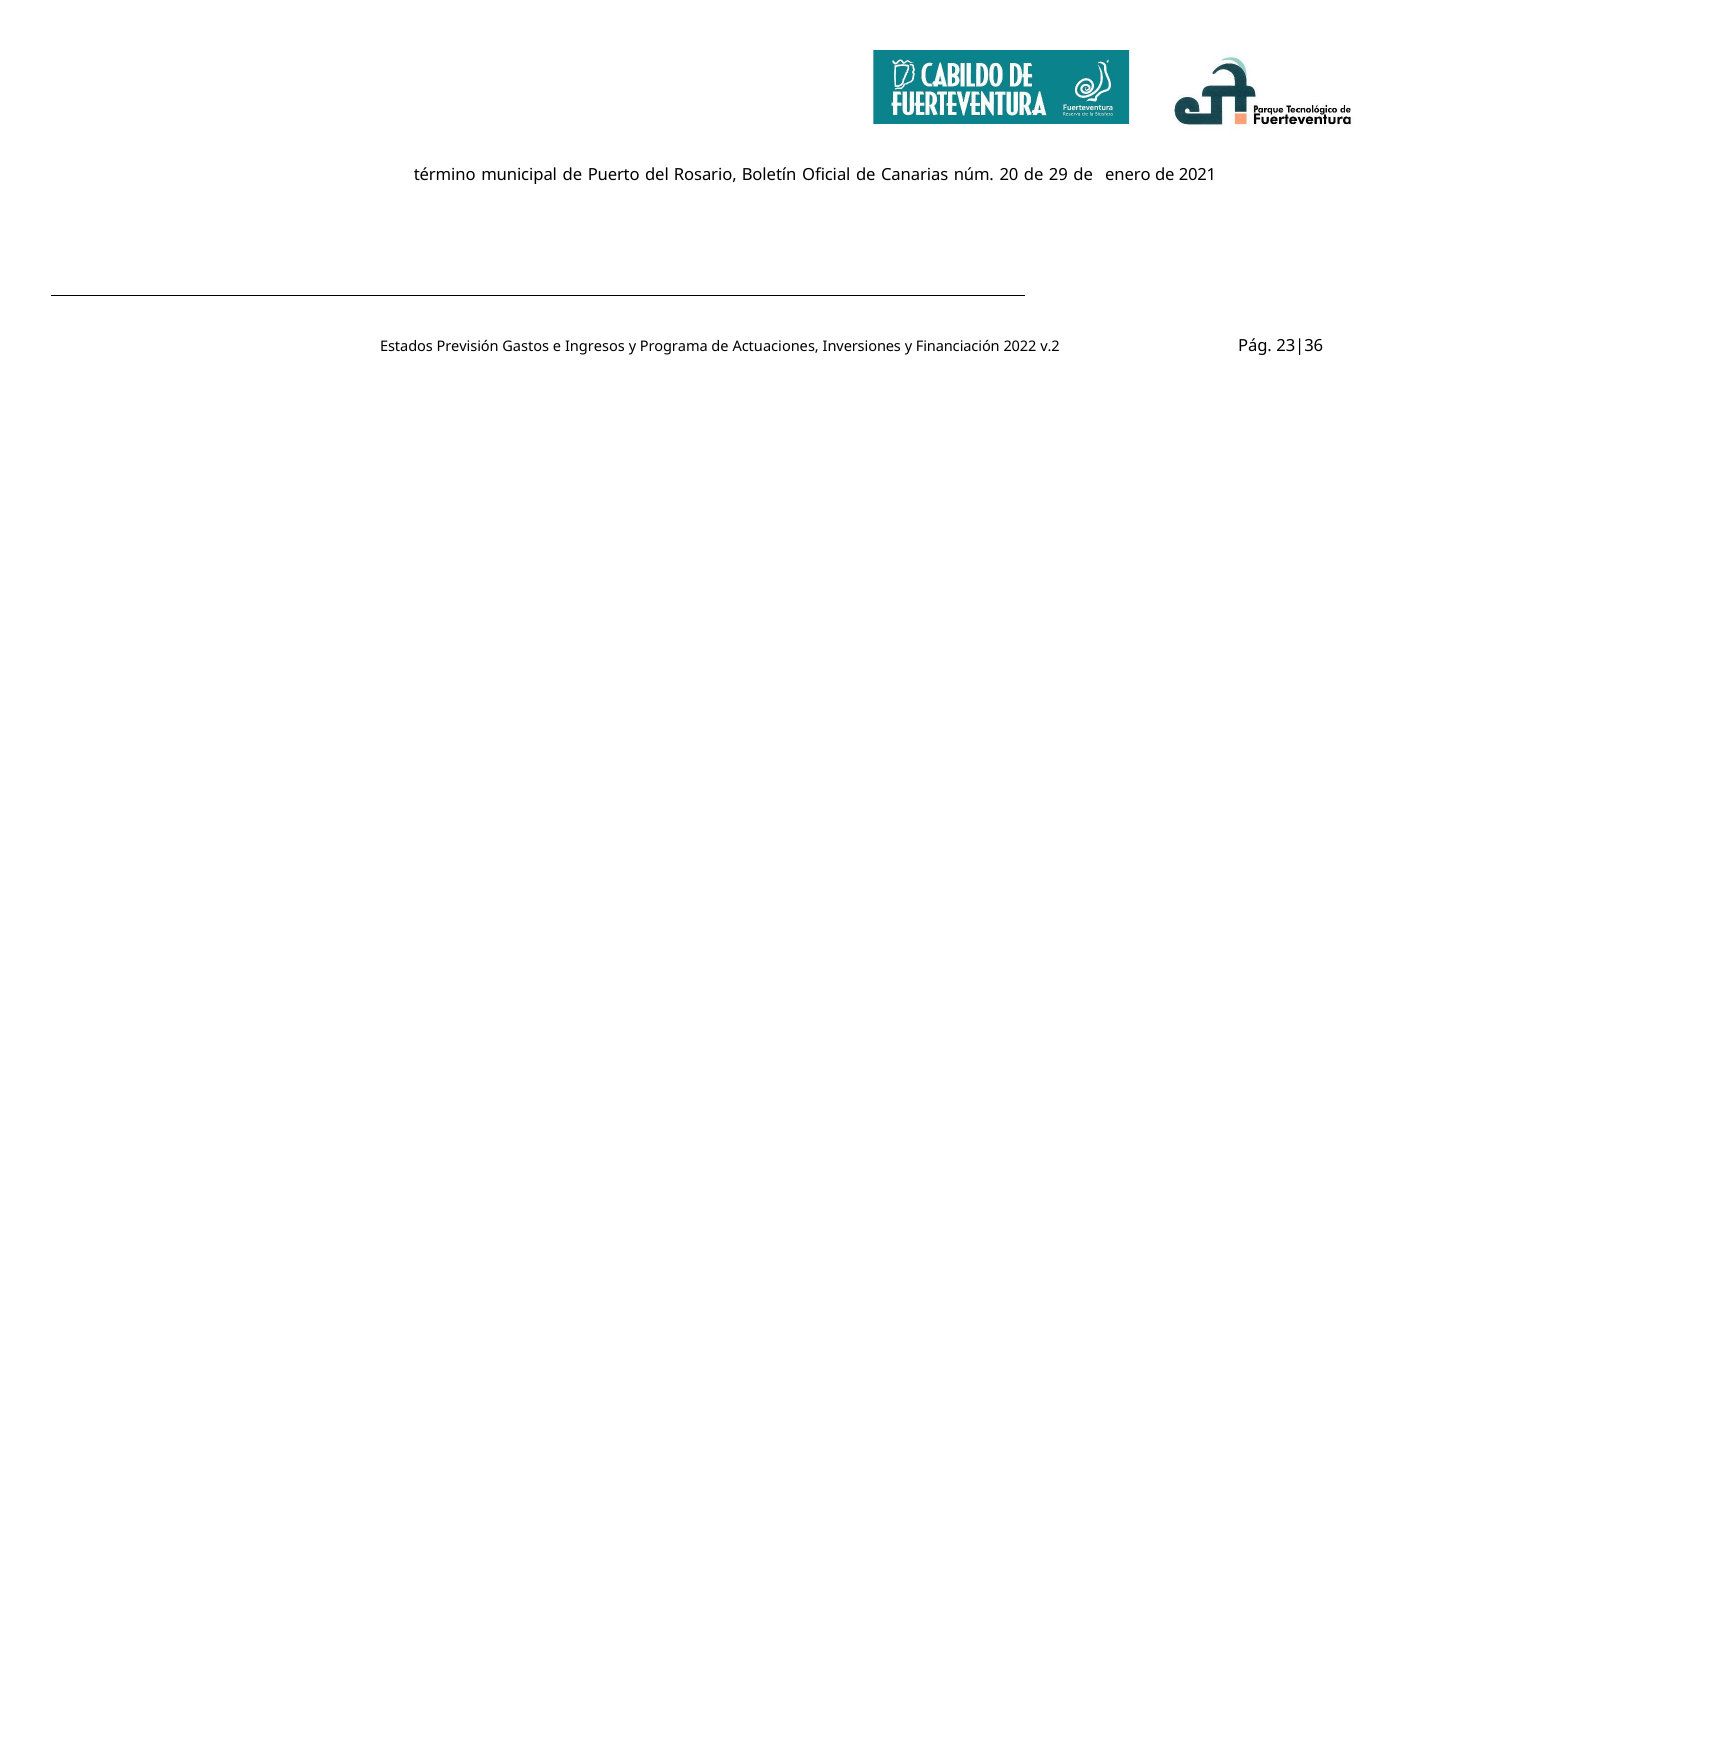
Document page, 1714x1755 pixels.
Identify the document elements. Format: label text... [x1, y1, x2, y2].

list término municipal de Puerto del Rosario, Boletín Oficial de Canarias núm. 20 de 29 de enero de 2021 [398, 163, 1300, 186]
text Estados Previsión Gastos e Ingresos y Programa de Actuaciones, Inversiones y Financiación 2022 v.2 Pág. 23|36 [380, 333, 1468, 356]
